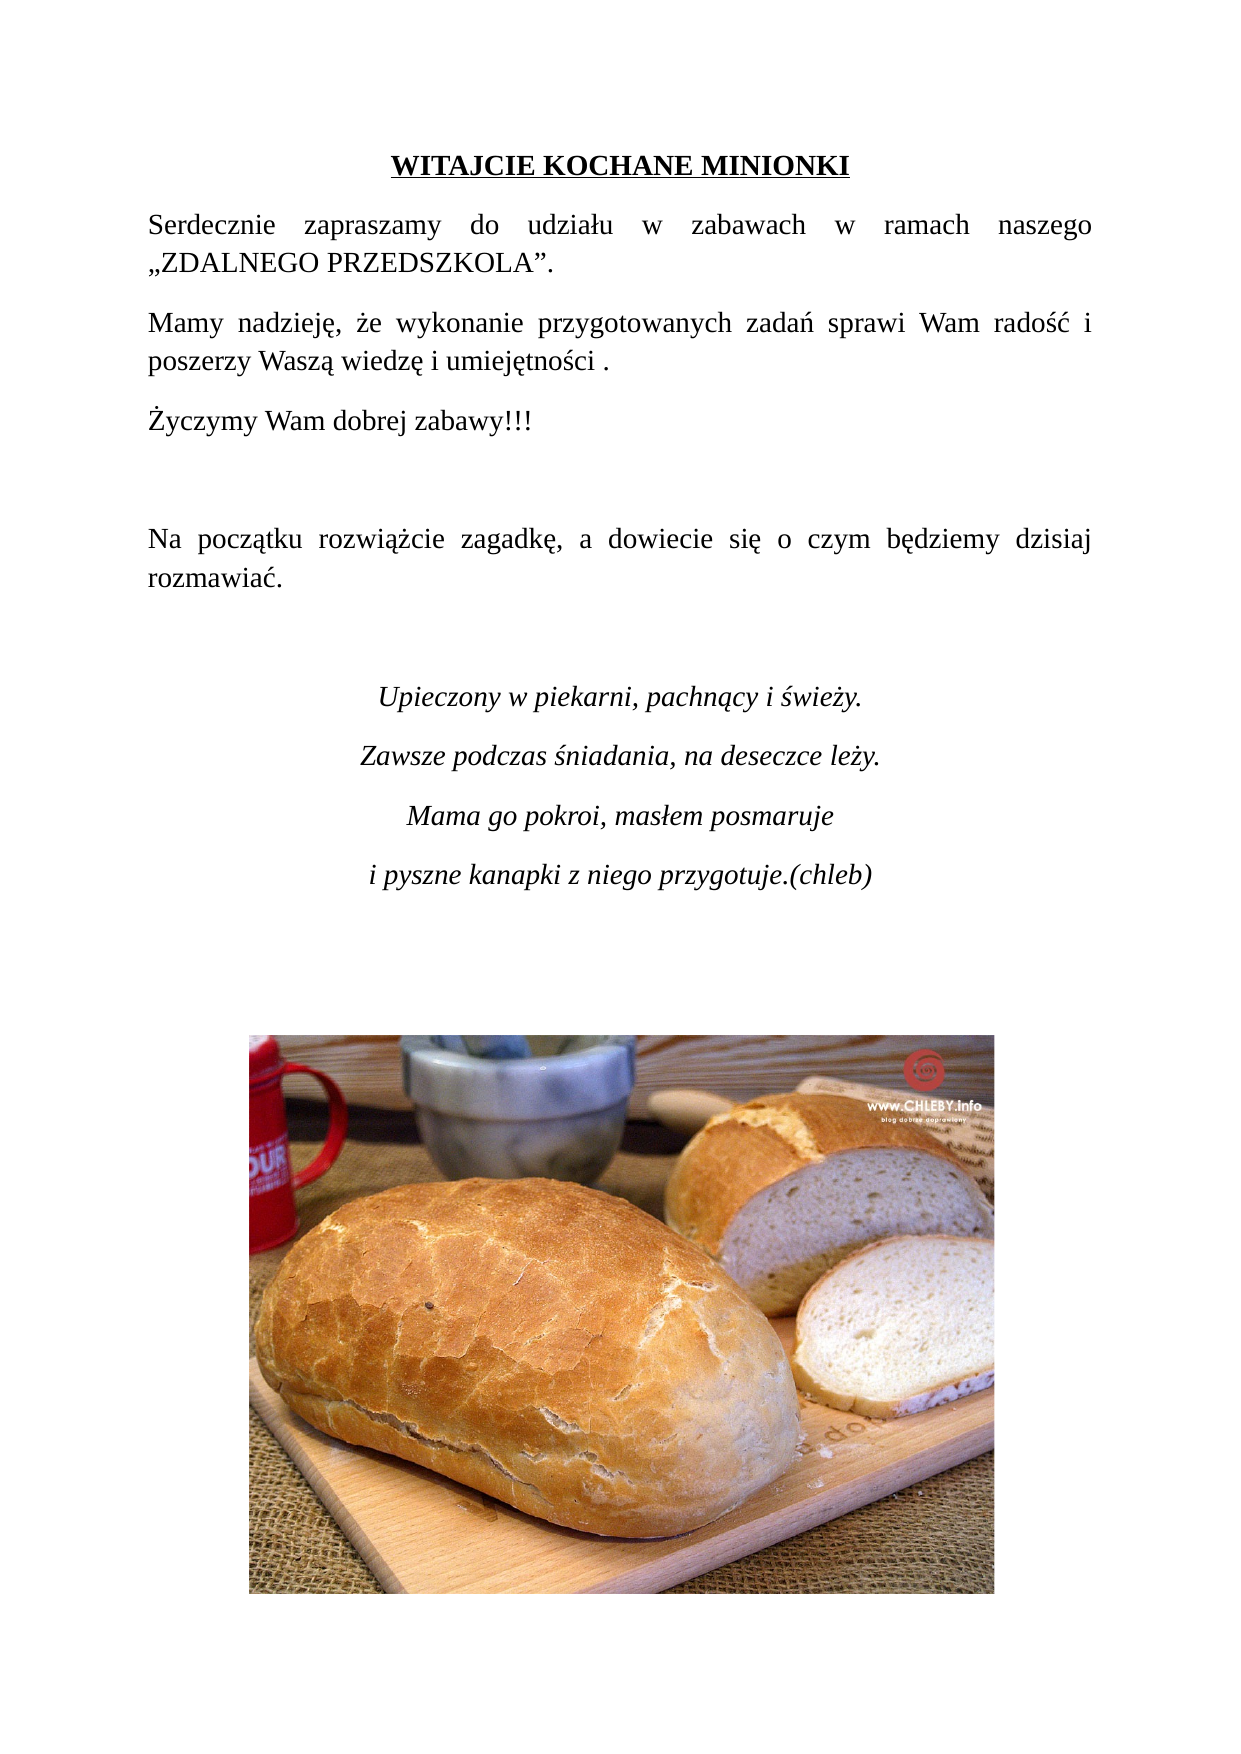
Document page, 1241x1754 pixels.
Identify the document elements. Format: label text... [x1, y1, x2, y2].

text Mama go pokroi, masłem posmaruje [148, 798, 1093, 831]
text Upieczony w piekarni, pachnący i świeży. [148, 679, 1093, 712]
text Serdecznie zapraszamy do udziału w zabawach w ramach naszego „ZDALNEGO PRZEDSZKOLA”. [148, 207, 1093, 279]
picture [249, 1035, 995, 1594]
text Mamy nadzieję, że wykonanie przygotowanych zadań sprawi Wam radość i poszerzy Waszą wiedzę i umiejętności . [148, 305, 1093, 377]
text WITAJCIE KOCHANE MINIONKI [148, 148, 1093, 181]
text Życzymy Wam dobrej zabawy!!! [148, 403, 1093, 436]
text Na początku rozwiążcie zagadkę, a dowiecie się o czym będziemy dzisiaj rozmawiać. [148, 522, 1093, 594]
text i pyszne kanapki z niego przygotuje.(chleb) [148, 857, 1093, 891]
text Zawsze podczas śniadania, na deseczce leży. [148, 738, 1093, 772]
